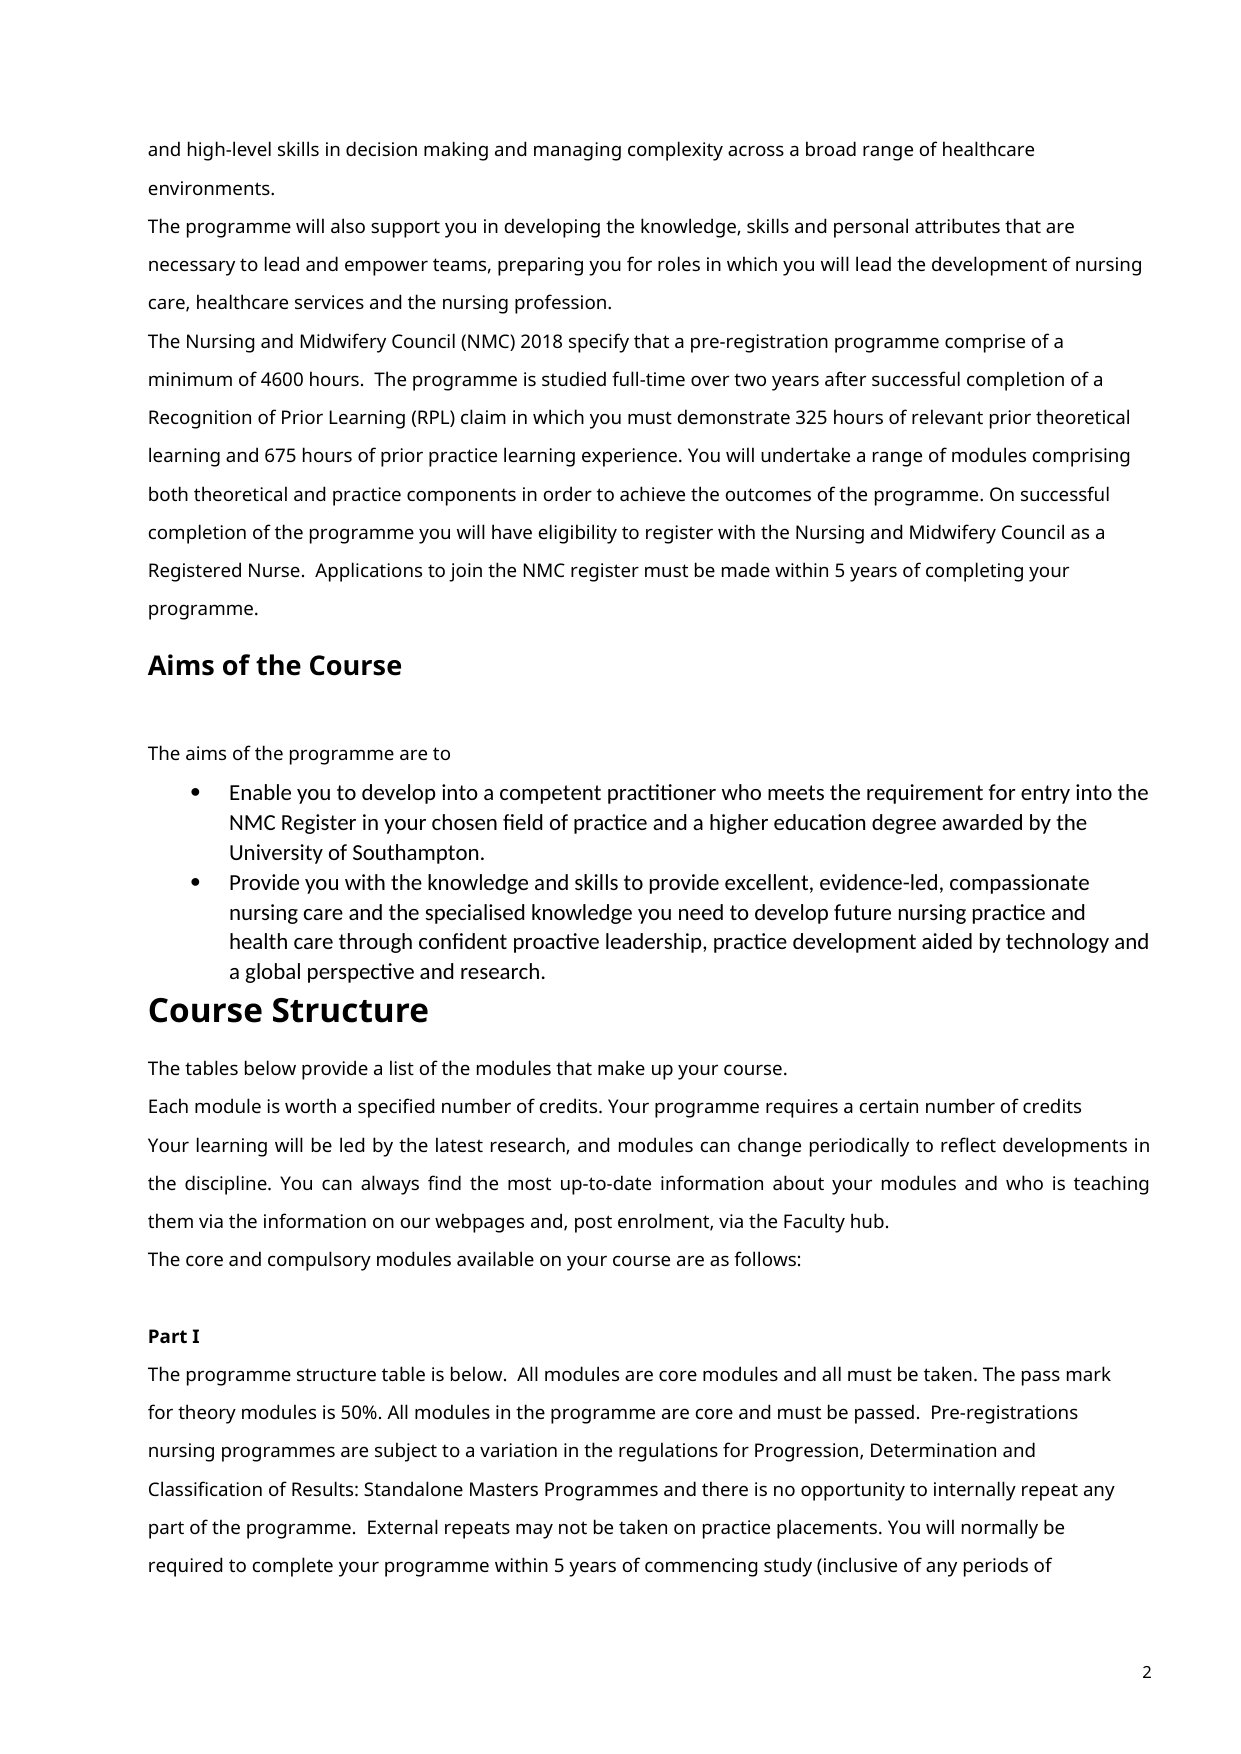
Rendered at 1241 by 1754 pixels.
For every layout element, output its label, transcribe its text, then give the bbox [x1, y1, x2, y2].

subtitle Course Structure [148, 987, 1152, 1033]
list Provide you with the knowledge and skills to provide excellent, evidence-led, compassionate nursing care and the specialised knowledge you need to develop future nursing practice and health care through confident proactive leadership, practice development aided by technology and a global perspective and research. [191, 868, 1152, 985]
text The aims of the programme are to [148, 740, 1152, 765]
text The core and compulsory modules available on your course are as follows: [148, 1247, 1152, 1272]
list Enable you to develop into a competent practitioner who meets the requirement for entry into the NMC Register in your chosen field of practice and a higher education degree awarded by the University of Southampton. [191, 778, 1152, 866]
text Your learning will be led by the latest research, and modules can change periodically to reflect developments in the discipline. You can always find the most up-to-date information about your modules and who is teaching them via the information on our webpages and, post enrolment, via the Faculty hub. [148, 1132, 1152, 1234]
text The tables below provide a list of the modules that make up your course. [148, 1055, 1152, 1081]
table_header Part I The programme structure table is below. All modules are core modules and all must be taken. The pass mark for theory modules is 50%. All modules in the programme are core and must be passed. Pre-registrations nursing programmes are subject to a variation in the regulations for Progression, Determination and Classification of Results: Standalone Masters Programmes and there is no opportunity to internally repeat any part of the programme. External repeats may not be taken on practice placements. You will normally be required to complete your programme within 5 years of commencing study (inclusive of any periods of [136, 1285, 1152, 1578]
text and high-level skills in decision making and managing complexity across a broad range of healthcare environments. [148, 137, 1152, 201]
text The Nursing and Midwifery Council (NMC) 2018 specify that a pre-registration programme comprise of a minimum of 4600 hours. The programme is studied full-time over two years after successful completion of a Recognition of Prior Learning (RPL) claim in which you must demonstrate 325 hours of relevant prior theoretical learning and 675 hours of prior practice learning experience. You will undertake a range of modules comprising both theoretical and practice components in order to achieve the outcomes of the programme. On successful completion of the programme you will have eligibility to register with the Nursing and Midwifery Council as a Registered Nurse. Applications to join the NMC register must be made within 5 years of completing your programme. [148, 328, 1152, 621]
text The programme will also support you in developing the knowledge, skills and personal attributes that are necessary to lead and empower teams, preparing you for roles in which you will lead the development of nursing care, healthcare services and the nursing profession. [148, 213, 1152, 315]
text Each module is worth a specified number of credits. Your programme requires a certain number of credits [148, 1094, 1152, 1119]
subtitle Aims of the Course [148, 646, 1152, 683]
